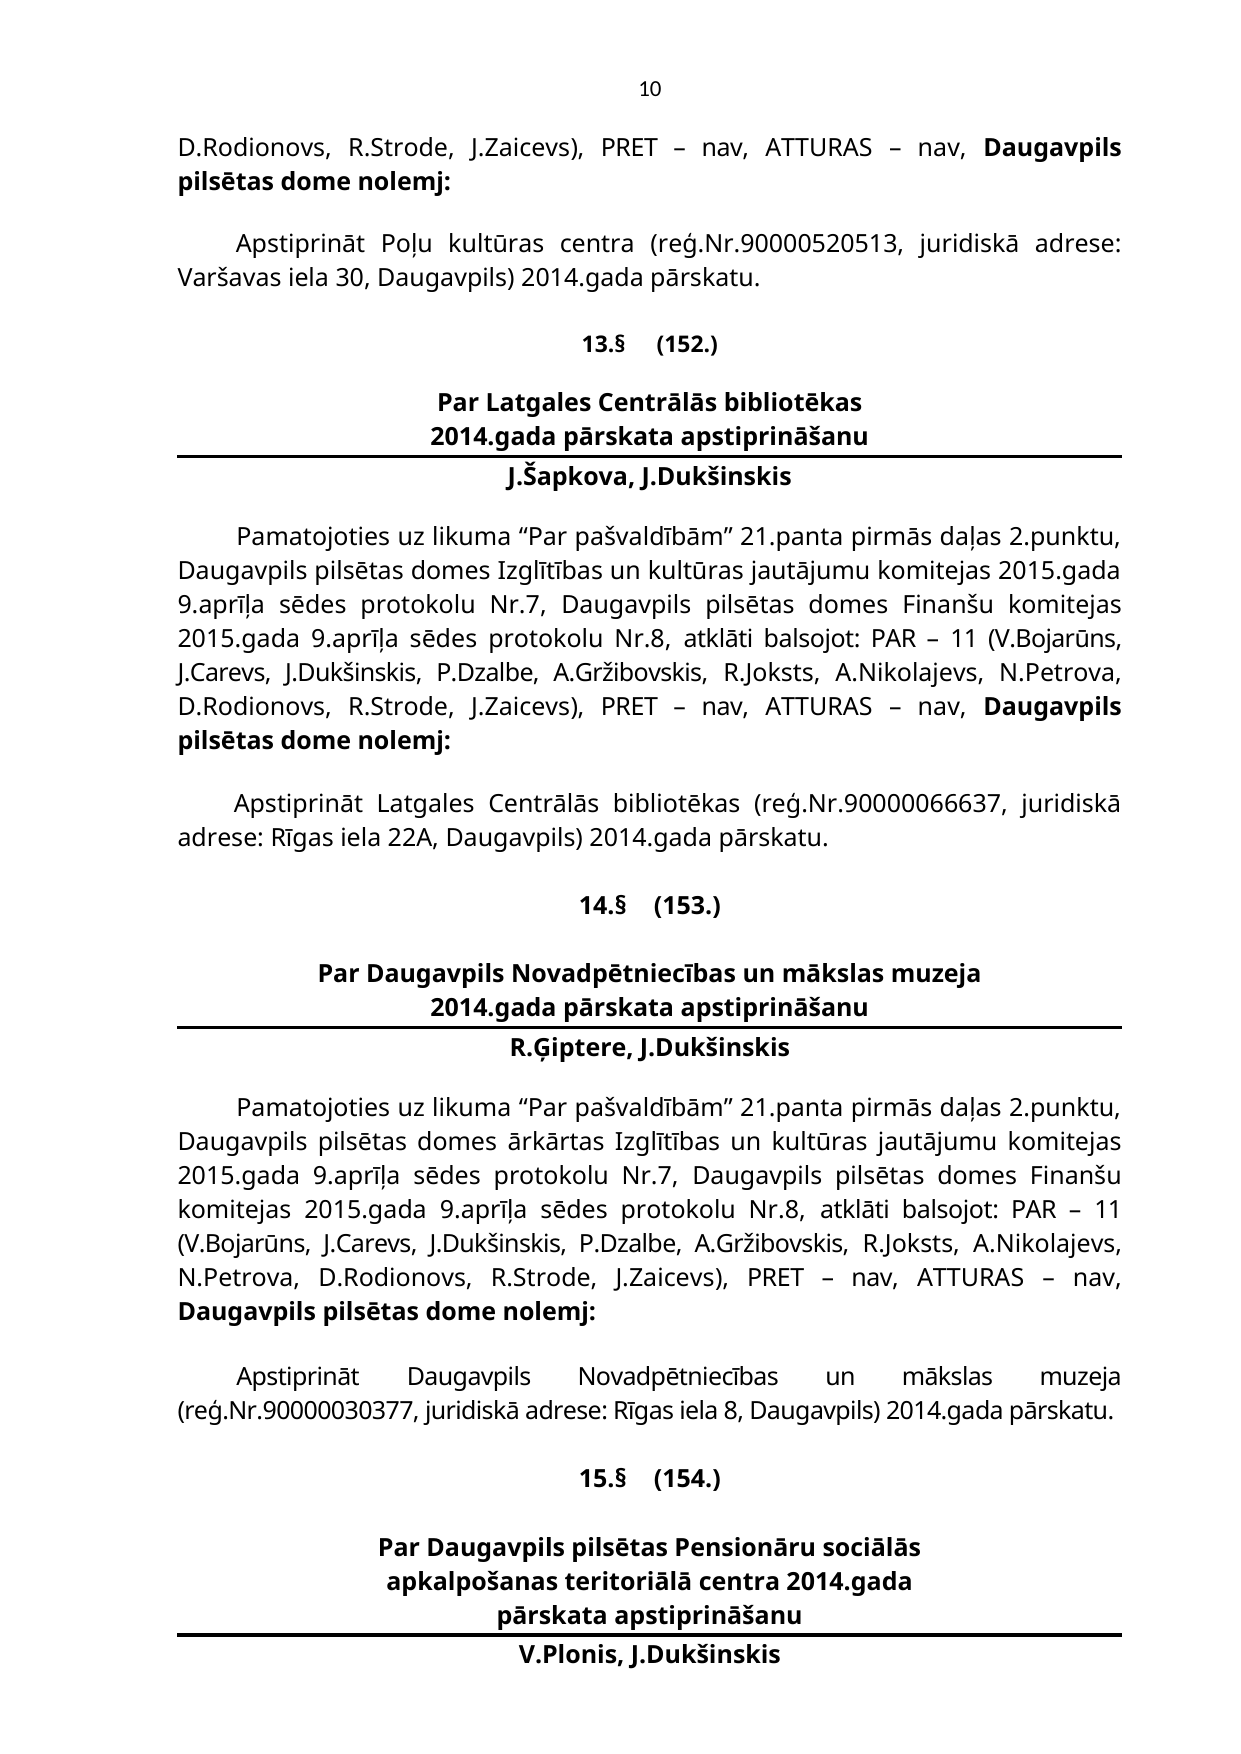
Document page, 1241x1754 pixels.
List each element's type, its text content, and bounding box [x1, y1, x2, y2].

text 14.§ (153.) [177, 888, 1122, 922]
subtitle Par Daugavpils Novadpētniecības un mākslas muzeja [177, 956, 1122, 990]
text 13.§ (152.) [177, 328, 1122, 359]
subtitle 2014.gada pārskata apstiprināšanu [177, 990, 1122, 1026]
subtitle pārskata apstiprināšanu [177, 1597, 1122, 1633]
subtitle Apstiprināt Daugavpils Novadpētniecības un mākslas muzeja (reģ.Nr.90000030377, juridiskā adrese: Rīgas iela 8, Daugavpils) 2014.gada pārskatu. [177, 1359, 1122, 1427]
subtitle 2014.gada pārskata apstiprināšanu [177, 419, 1122, 455]
subtitle Par Daugavpils pilsētas Pensionāru sociālās [177, 1529, 1122, 1563]
text 15.§ (154.) [177, 1461, 1122, 1495]
text Pamatojoties uz likuma “Par pašvaldībām” 21.panta pirmās daļas 2.punktu, Daugavpils pilsētas domes ārkārtas Izglītības un kultūras jautājumu komitejas 2015.gada 9.aprīļa sēdes protokolu Nr.7, Daugavpils pilsētas domes Finanšu komitejas 2015.gada 9.aprīļa sēdes protokolu Nr.8, atklāti balsojot: PAR – 11 (V.Bojarūns, J.Carevs, J.Dukšinskis, P.Dzalbe, A.Gržibovskis, R.Joksts, A.Nikolajevs, N.Petrova, D.Rodionovs, R.Strode, J.Zaicevs), PRET – nav, ATTURAS – nav, Daugavpils pilsētas dome nolemj: [177, 1089, 1122, 1328]
subtitle Apstiprināt Latgales Centrālās bibliotēkas (reģ.Nr.90000066637, juridiskā adrese: Rīgas iela 22A, Daugavpils) 2014.gada pārskatu. [177, 786, 1122, 854]
text V.Plonis, J.Dukšinskis [177, 1637, 1122, 1671]
text J.Šapkova, J.Dukšinskis [177, 458, 1122, 492]
subtitle Par Latgales Centrālās bibliotēkas [177, 385, 1122, 419]
text Pamatojoties uz likuma “Par pašvaldībām” 21.panta pirmās daļas 2.punktu, Daugavpils pilsētas domes Izglītības un kultūras jautājumu komitejas 2015.gada 9.aprīļa sēdes protokolu Nr.7, Daugavpils pilsētas domes Finanšu komitejas 2015.gada 9.aprīļa sēdes protokolu Nr.8, atklāti balsojot: PAR – 11 (V.Bojarūns, J.Carevs, J.Dukšinskis, P.Dzalbe, A.Gržibovskis, R.Joksts, A.Nikolajevs, N.Petrova, D.Rodionovs, R.Strode, J.Zaicevs), PRET – nav, ATTURAS – nav, Daugavpils pilsētas dome nolemj: [177, 518, 1122, 757]
text D.Rodionovs, R.Strode, J.Zaicevs), PRET – nav, ATTURAS – nav, Daugavpils pilsētas dome nolemj: [177, 130, 1122, 198]
subtitle Apstiprināt Poļu kultūras centra (reģ.Nr.90000520513, juridiskā adrese: Varšavas iela 30, Daugavpils) 2014.gada pārskatu. [177, 226, 1122, 294]
subtitle apkalpošanas teritoriālā centra 2014.gada [177, 1563, 1122, 1597]
text R.Ģiptere, J.Dukšinskis [177, 1029, 1122, 1063]
